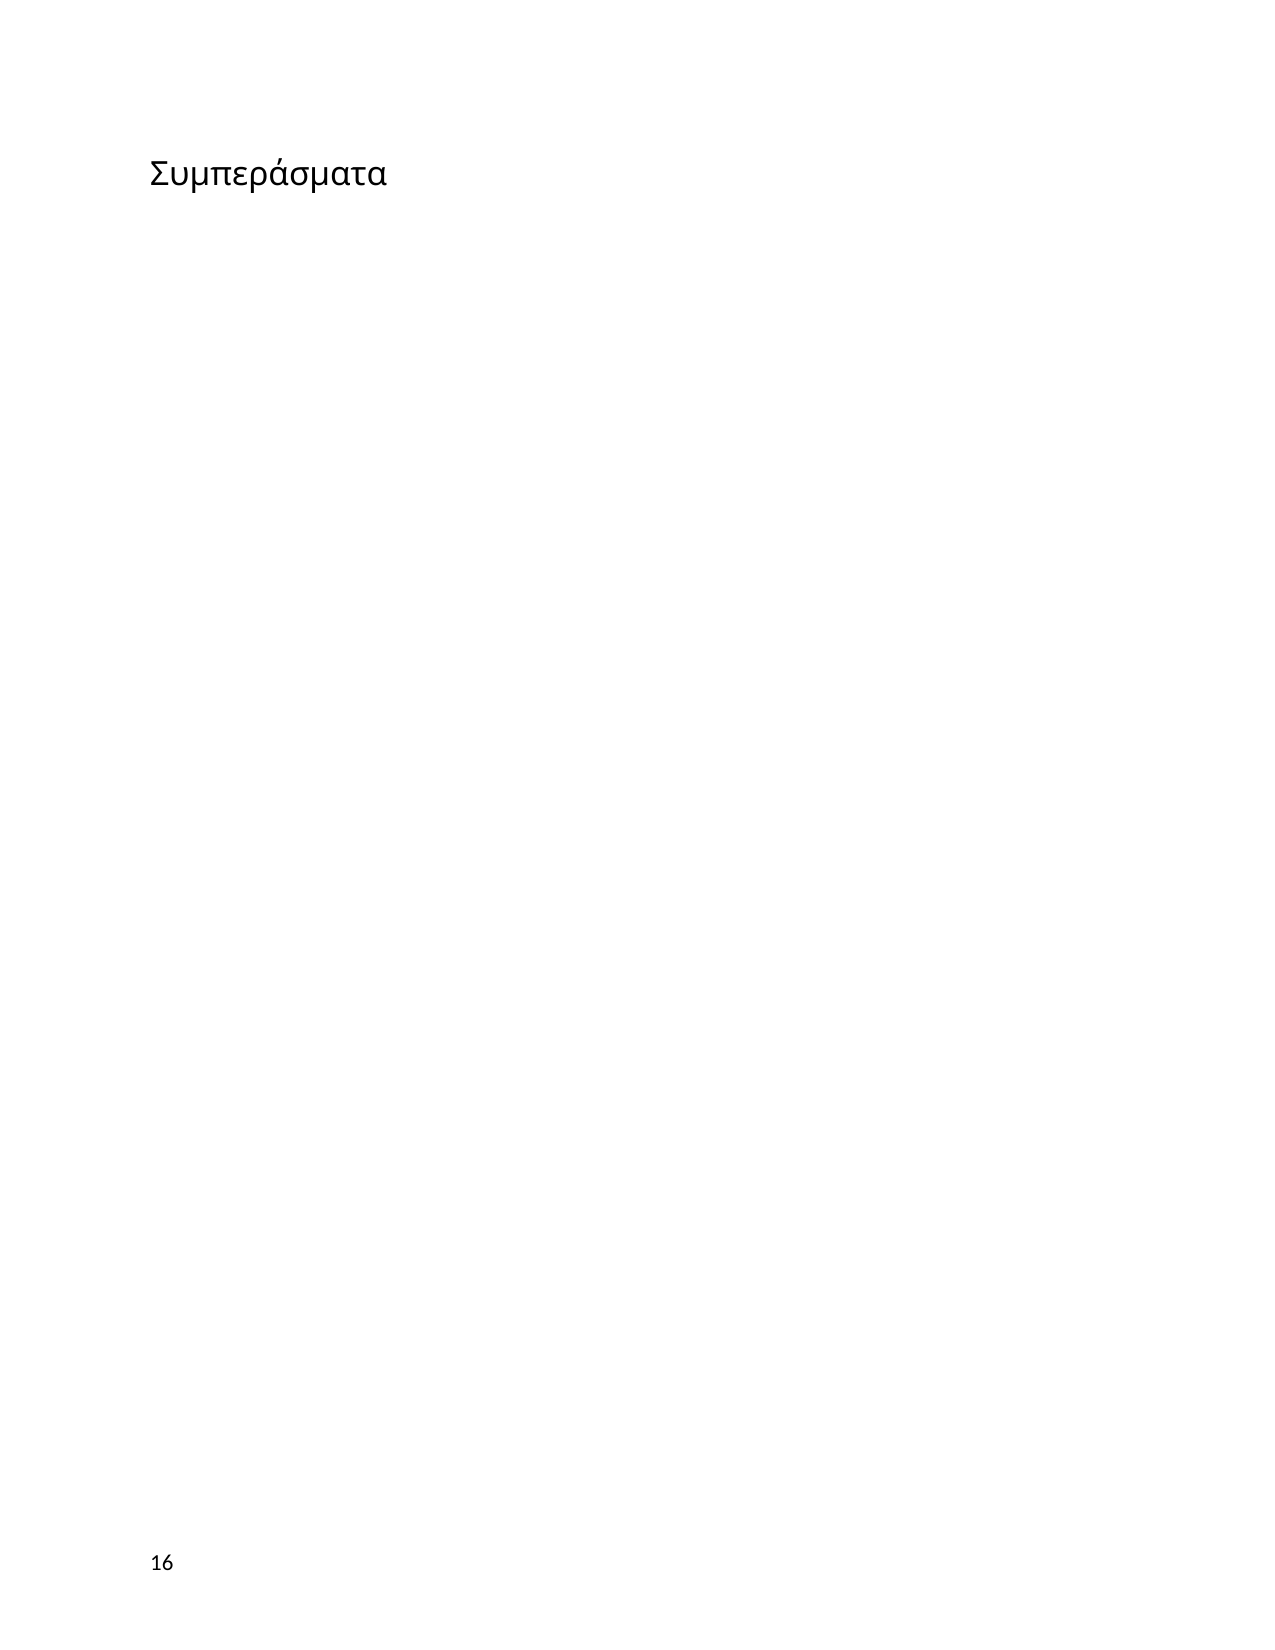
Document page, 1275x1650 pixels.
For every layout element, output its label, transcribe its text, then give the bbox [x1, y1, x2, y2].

subtitle Συμπεράσματα [150, 150, 1125, 195]
